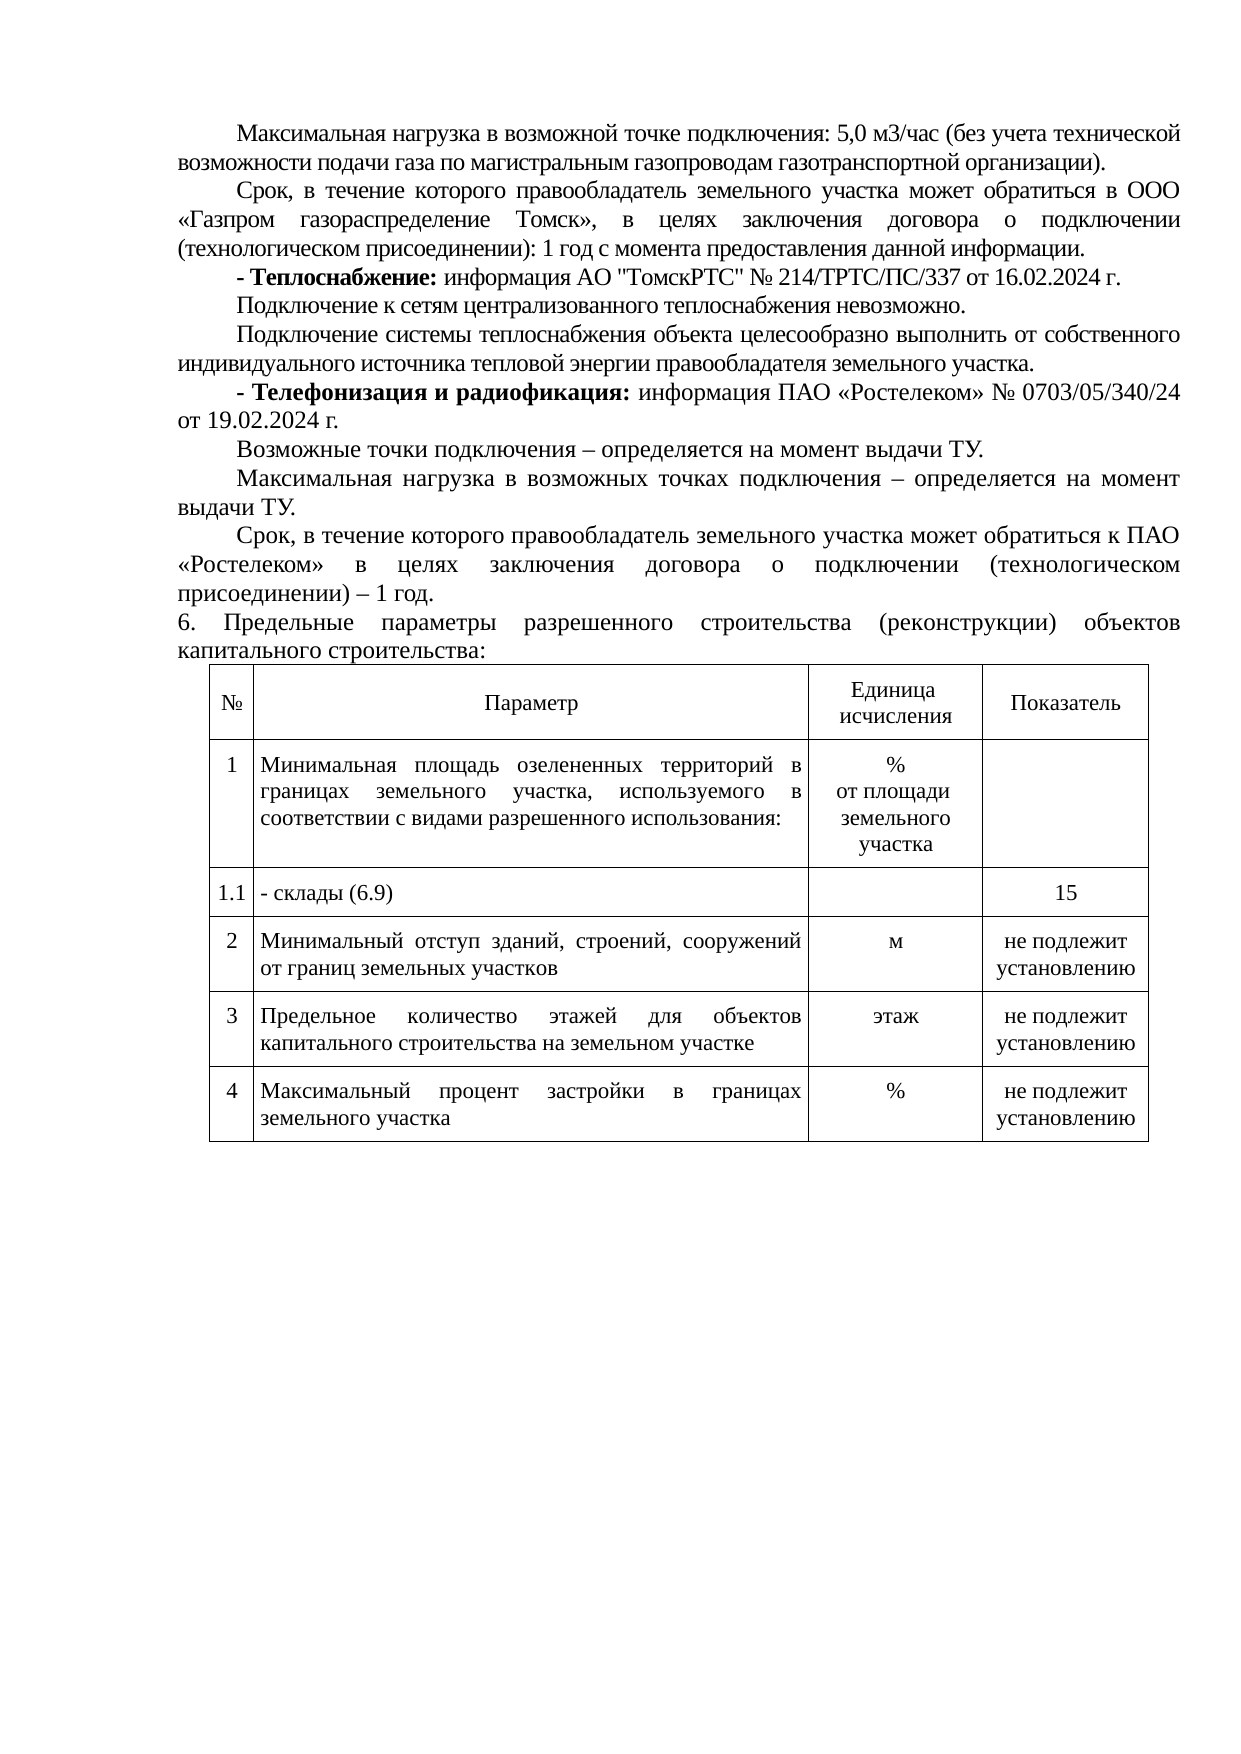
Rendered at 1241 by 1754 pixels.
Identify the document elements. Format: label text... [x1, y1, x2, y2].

table_cell м [809, 917, 982, 991]
text Срок, в течение которого правообладатель земельного участка может обратиться в ООО «Газпром газораспределение Томск», в целях заключения договора о подключении (технологическом присоединении): 1 год с момента предоставления данной информации. [177, 176, 1181, 262]
table_cell % [809, 1067, 982, 1141]
text Срок, в течение которого правообладатель земельного участка может обратиться к ПАО «Ростелеком» в целях заключения договора о подключении (технологическом присоединении) – 1 год. [177, 521, 1181, 607]
table_cell 4 [210, 1067, 253, 1141]
text Максимальная нагрузка в возможной точке подключения: 5,0 м3/час (без учета технической возможности подачи газа по магистральным газопроводам газотранспортной организации). [177, 118, 1181, 176]
table_cell [983, 740, 1148, 867]
table_header Показатель [983, 665, 1148, 739]
table_cell 1.1 [210, 868, 253, 916]
text - Телефонизация и радиофикация: информация ПАО «Ростелеком» № 0703/05/340/24 от 19.02.2024 г. [177, 377, 1181, 434]
table_cell Минимальная площадь озелененных территорий в границах земельного участка, используемого в соответствии с видами разрешенного использования: [254, 740, 808, 867]
table_cell не подлежит установлению [983, 917, 1148, 991]
table_cell не подлежит установлению [983, 1067, 1148, 1141]
table_cell этаж [809, 992, 982, 1066]
table_cell не подлежит установлению [983, 992, 1148, 1066]
table_cell 15 [983, 868, 1148, 916]
table_cell % от площади земельного участка [809, 740, 982, 867]
text 6. Предельные параметры разрешенного строительства (реконструкции) объектов капитального строительства: [177, 607, 1181, 664]
table_header Параметр [254, 665, 808, 739]
table_cell - склады (6.9) [254, 868, 808, 916]
table_cell Минимальный отступ зданий, строений, сооружений от границ земельных участков [254, 917, 808, 991]
text - Теплоснабжение: информация АО "ТомскРТС" № 214/ТРТС/ПС/337 от 16.02.2024 г. [177, 262, 1181, 291]
table_cell 1 [210, 740, 253, 867]
table_cell Максимальный процент застройки в границах земельного участка [254, 1067, 808, 1141]
text Подключение к сетям централизованного теплоснабжения невозможно. [177, 291, 1181, 319]
table_header Единица исчисления [809, 665, 982, 739]
table_cell 2 [210, 917, 253, 991]
text Подключение системы теплоснабжения объекта целесообразно выполнить от собственного индивидуального источника тепловой энергии правообладателя земельного участка. [177, 319, 1181, 377]
table_cell [809, 868, 982, 916]
text Максимальная нагрузка в возможных точках подключения – определяется на момент выдачи ТУ. [177, 463, 1181, 521]
table_cell Предельное количество этажей для объектов капитального строительства на земельном участке [254, 992, 808, 1066]
text Возможные точки подключения – определяется на момент выдачи ТУ. [177, 434, 1181, 463]
table_cell 3 [210, 992, 253, 1066]
table_header № [210, 665, 253, 739]
